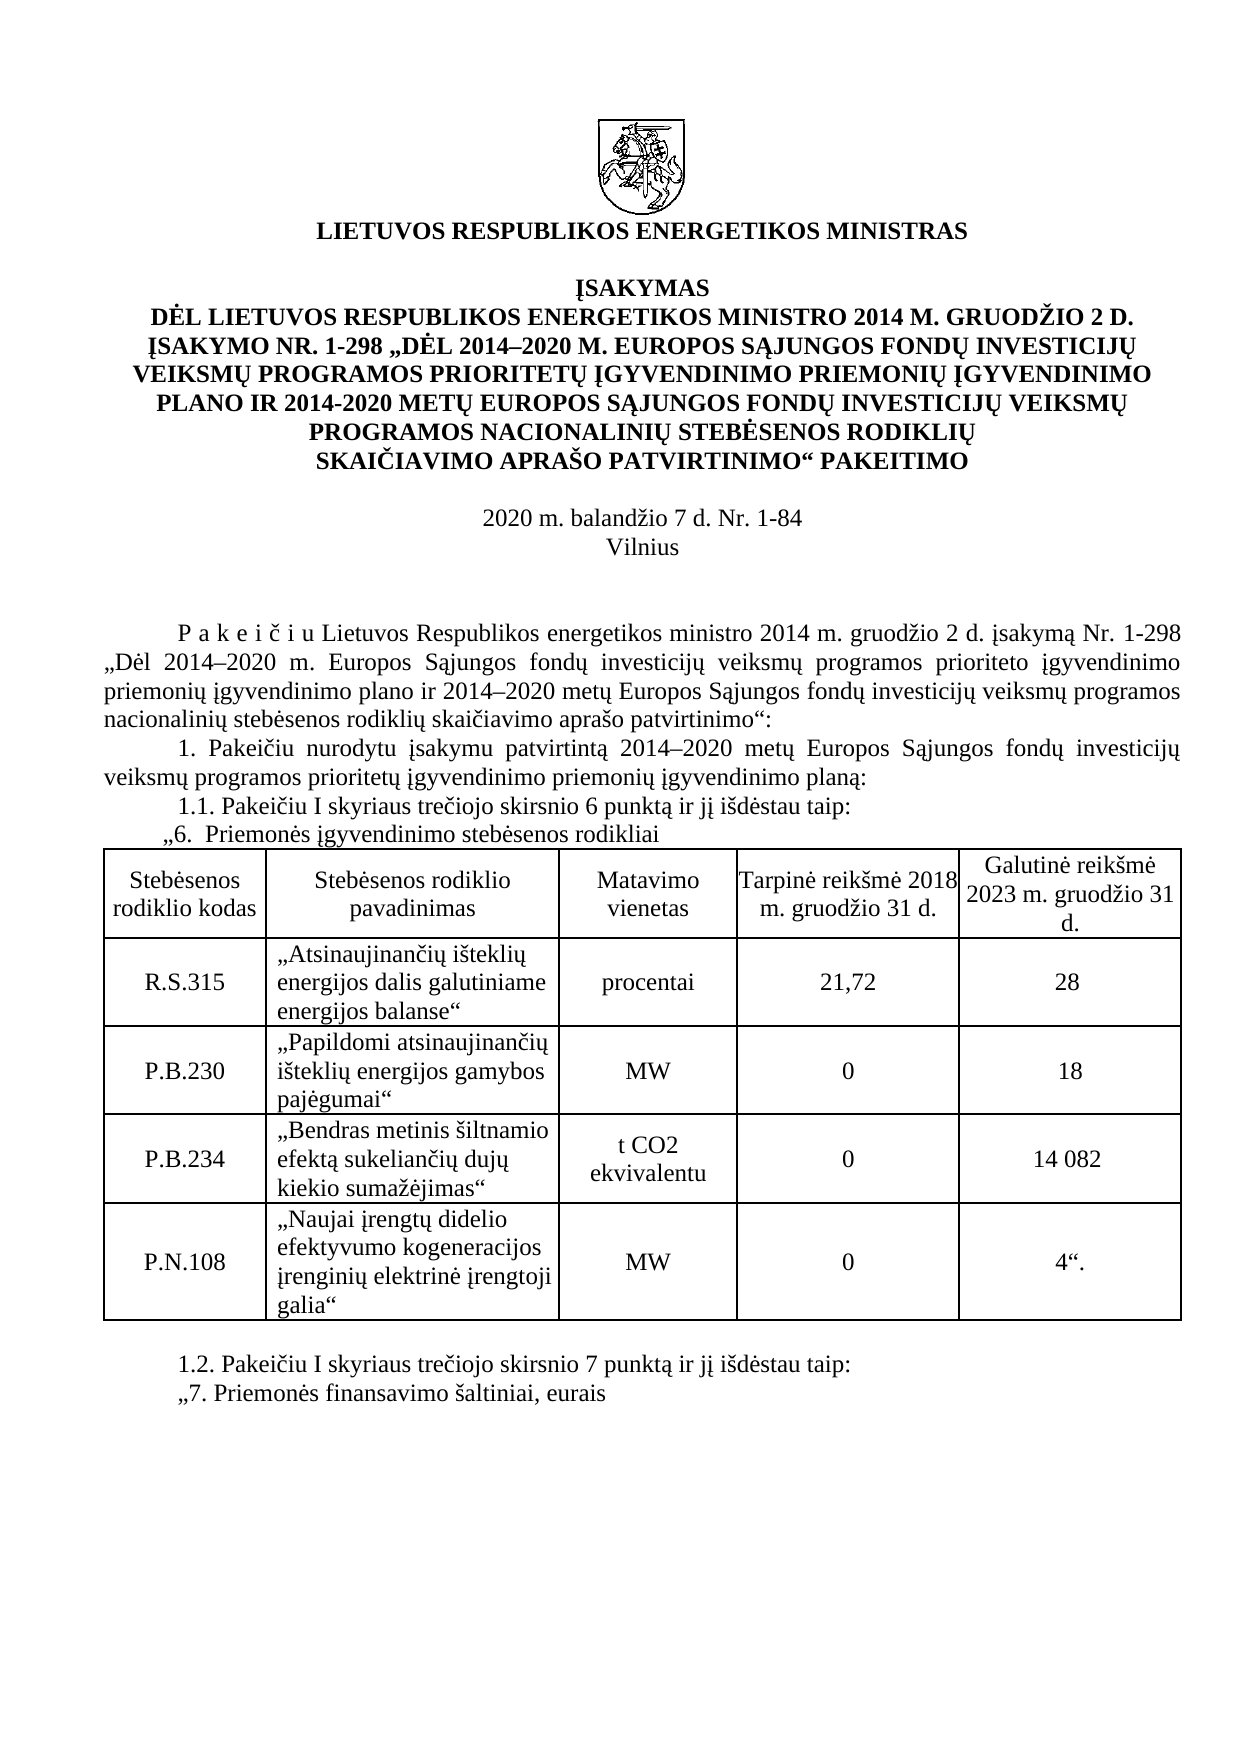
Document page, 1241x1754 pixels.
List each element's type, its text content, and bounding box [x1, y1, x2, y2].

text „6. Priemonės įgyvendinimo stebėsenos rodikliai [103, 819, 1181, 848]
text LIETUVOS RESPUBLIKOS energetikos MINISTRAS [103, 216, 1181, 244]
table_cell „Atsinaujinančių išteklių energijos dalis galutiniame energijos balanse“ [267, 939, 558, 1025]
table_cell „Papildomi atsinaujinančių išteklių energijos gamybos pajėgumai“ [267, 1027, 558, 1113]
text 1.2. Pakeičiu I skyriaus trečiojo skirsnio 7 punktą ir jį išdėstau taip: [103, 1349, 1181, 1378]
text DĖL LIETUVOS RESPUBLIKOS ENERGETIKOS MINISTRO 2014 M. GRUODŽIO 2 D. ĮSAKYMO NR. 1-298 „DĖL 2014–2020 M. EUROPOS SĄJUNGOS FONDŲ INVESTICIJŲ VEIKSMŲ PROGRAMOS PRIORITETŲ ĮGYVENDINIMO PRIEMONIŲ ĮGYVENDINIMO PLANO IR 2014-2020 METŲ EUROPOS SĄJUNGOS FONDŲ INVESTICIJŲ VEIKSMŲ PROGRAMOS NACIONALINIŲ STEBĖSENOS RODIKLIŲ [103, 302, 1181, 446]
text „7. Priemonės finansavimo šaltiniai, eurais [103, 1378, 1181, 1407]
table_cell 28 [960, 939, 1180, 1025]
table_cell MW [560, 1027, 736, 1113]
text 1.1. Pakeičiu I skyriaus trečiojo skirsnio 6 punktą ir jį išdėstau taip: [103, 791, 1181, 819]
table_cell „Bendras metinis šiltnamio efektą sukeliančių dujų kiekio sumažėjimas“ [267, 1115, 558, 1202]
text ĮSAKYMAS [103, 273, 1181, 302]
text 1. Pakeičiu nurodytu įsakymu patvirtintą 2014–2020 metų Europos Sąjungos fondų investicijų veiksmų programos prioritetų įgyvendinimo priemonių įgyvendinimo planą: [103, 733, 1181, 791]
table_header Matavimo vienetas [560, 850, 736, 937]
table_header Stebėsenos rodiklio pavadinimas [267, 850, 558, 937]
text 2020 m. balandžio 7 d. Nr. 1-84 [103, 503, 1181, 532]
table_header Galutinė reikšmė 2023 m. gruodžio 31 d. [960, 850, 1180, 937]
table_cell 18 [960, 1027, 1180, 1113]
table_cell t CO2 ekvivalentu [560, 1115, 736, 1202]
text SKAIČIAVIMO APRAŠO PATVIRTINIMO“ PAKEITIMO [103, 446, 1181, 474]
table_header Stebėsenos rodiklio kodas [105, 850, 265, 937]
table_cell 0 [738, 1115, 958, 1202]
text Vilnius [103, 532, 1181, 561]
table_cell „Naujai įrengtų didelio efektyvumo kogeneracijos įrenginių elektrinė įrengtoji galia“ [267, 1204, 558, 1319]
table_header Tarpinė reikšmė 2018 m. gruodžio 31 d. [738, 850, 958, 937]
table_cell procentai [560, 939, 736, 1025]
table_cell P.N.108 [105, 1204, 265, 1319]
table_cell 21,72 [738, 939, 958, 1025]
table_cell P.B.234 [105, 1115, 265, 1202]
table_cell 0 [738, 1204, 958, 1319]
table_cell 4“. [960, 1204, 1180, 1319]
table_cell 0 [738, 1027, 958, 1113]
table_cell MW [560, 1204, 736, 1319]
table_cell 14 082 [960, 1115, 1180, 1202]
table_cell P.B.230 [105, 1027, 265, 1113]
table_cell R.S.315 [105, 939, 265, 1025]
text P a k e i č i u Lietuvos Respublikos energetikos ministro 2014 m. gruodžio 2 d. įsakymą Nr. 1-298 „Dėl 2014–2020 m. Europos Sąjungos fondų investicijų veiksmų programos prioriteto įgyvendinimo priemonių įgyvendinimo plano ir 2014–2020 metų Europos Sąjungos fondų investicijų veiksmų programos nacionalinių stebėsenos rodiklių skaičiavimo aprašo patvirtinimo“: [103, 618, 1181, 733]
